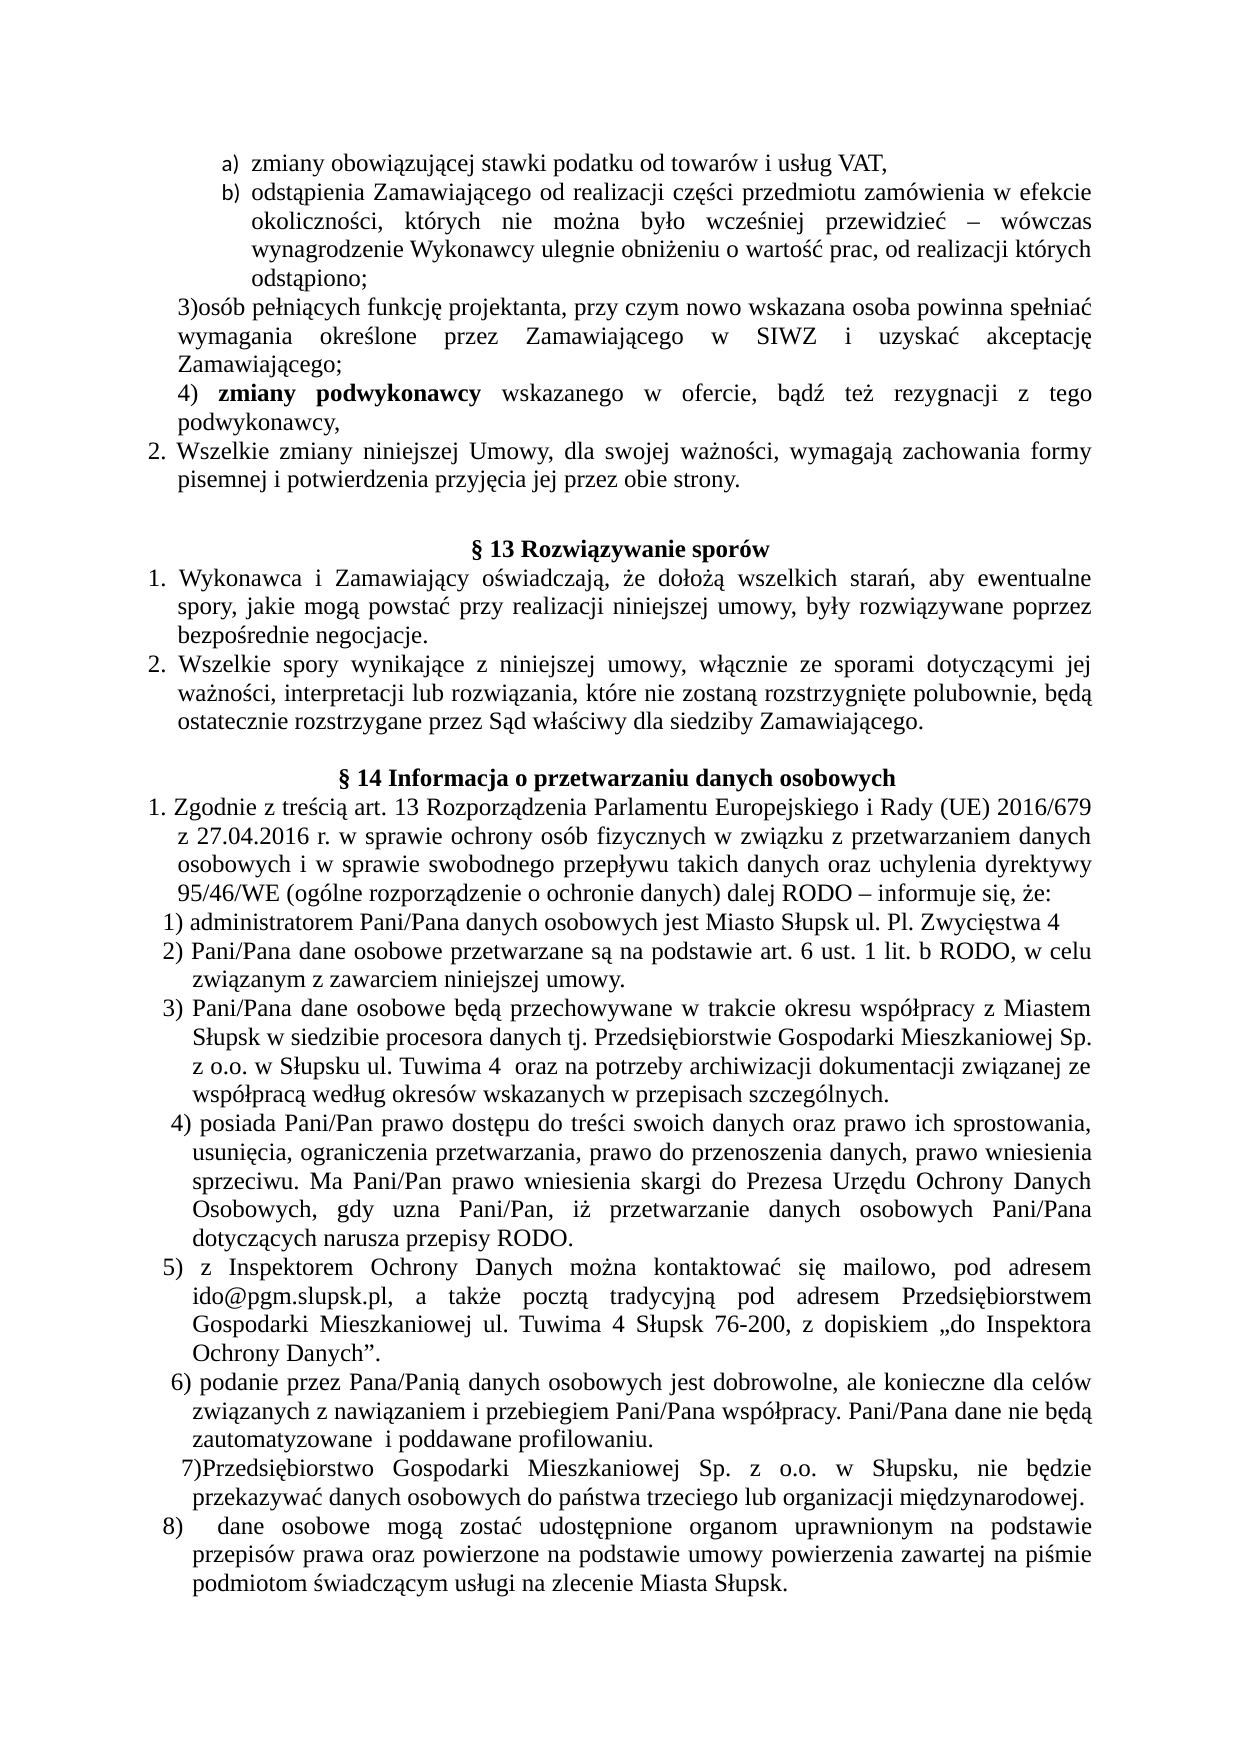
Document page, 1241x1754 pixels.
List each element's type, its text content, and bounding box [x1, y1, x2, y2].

list odstąpienia Zamawiającego od realizacji części przedmiotu zamówienia w efekcie okoliczności, których nie można było wcześniej przewidzieć – wówczas wynagrodzenie Wykonawcy ulegnie obniżeniu o wartość prac, od realizacji których odstąpiono; [221, 177, 1093, 292]
text 1. Wykonawca i Zamawiający oświadczają, że dołożą wszelkich starań, aby ewentualne spory, jakie mogą powstać przy realizacji niniejszej umowy, były rozwiązywane poprzez bezpośrednie negocjacje. [148, 563, 1093, 649]
text 3) Pani/Pana dane osobowe będą przechowywane w trakcie okresu współpracy z Miastem Słupsk w siedzibie procesora danych tj. Przedsiębiorstwie Gospodarki Mieszkaniowej Sp. z o.o. w Słupsku ul. Tuwima 4 oraz na potrzeby archiwizacji dokumentacji związanej ze współpracą według okresów wskazanych w przepisach szczególnych. [162, 993, 1093, 1108]
text 4) posiada Pani/Pan prawo dostępu do treści swoich danych oraz prawo ich sprostowania, usunięcia, ograniczenia przetwarzania, prawo do przenoszenia danych, prawo wniesienia sprzeciwu. Ma Pani/Pan prawo wniesienia skargi do Prezesa Urzędu Ochrony Danych Osobowych, gdy uzna Pani/Pan, iż przetwarzanie danych osobowych Pani/Pana dotyczących narusza przepisy RODO. [162, 1108, 1093, 1252]
text 2. Wszelkie zmiany niniejszej Umowy, dla swojej ważności, wymagają zachowania formy pisemnej i potwierdzenia przyjęcia jej przez obie strony. [148, 436, 1093, 493]
text 1) administratorem Pani/Pana danych osobowych jest Miasto Słupsk ul. Pl. Zwycięstwa 4 [162, 907, 1093, 936]
text 7)Przedsiębiorstwo Gospodarki Mieszkaniowej Sp. z o.o. w Słupsku, nie będzie przekazywać danych osobowych do państwa trzeciego lub organizacji międzynarodowej. [162, 1453, 1093, 1511]
text § 13 Rozwiązywanie sporów [148, 534, 1093, 563]
text 6) podanie przez Pana/Panią danych osobowych jest dobrowolne, ale konieczne dla celów związanych z nawiązaniem i przebiegiem Pani/Pana współpracy. Pani/Pana dane nie będą zautomatyzowane i poddawane profilowaniu. [162, 1367, 1093, 1453]
text 1. Zgodnie z treścią art. 13 Rozporządzenia Parlamentu Europejskiego i Rady (UE) 2016/679 z 27.04.2016 r. w sprawie ochrony osób fizycznych w związku z przetwarzaniem danych osobowych i w sprawie swobodnego przepływu takich danych oraz uchylenia dyrektywy 95/46/WE (ogólne rozporządzenie o ochronie danych) dalej RODO – informuje się, że: [148, 792, 1093, 907]
text 8) dane osobowe mogą zostać udostępnione organom uprawnionym na podstawie przepisów prawa oraz powierzone na podstawie umowy powierzenia zawartej na piśmie podmiotom świadczącym usługi na zlecenie Miasta Słupsk. [162, 1511, 1093, 1597]
text 3)osób pełniących funkcję projektanta, przy czym nowo wskazana osoba powinna spełniać wymagania określone przez Zamawiającego w SIWZ i uzyskać akceptację Zamawiającego; [177, 292, 1093, 378]
text 4) zmiany podwykonawcy wskazanego w ofercie, bądź też rezygnacji z tego podwykonawcy, [177, 378, 1093, 436]
text 2) Pani/Pana dane osobowe przetwarzane są na podstawie art. 6 ust. 1 lit. b RODO, w celu związanym z zawarciem niniejszej umowy. [162, 936, 1093, 993]
text § 14 Informacja o przetwarzaniu danych osobowych [148, 763, 1093, 792]
text 5) z Inspektorem Ochrony Danych można kontaktować się mailowo, pod adresem ido@pgm.slupsk.pl, a także pocztą tradycyjną pod adresem Przedsiębiorstwem Gospodarki Mieszkaniowej ul. Tuwima 4 Słupsk 76-200, z dopiskiem „do Inspektora Ochrony Danych”. [162, 1252, 1093, 1367]
list zmiany obowiązującej stawki podatku od towarów i usług VAT, [221, 148, 1093, 177]
text 2. Wszelkie spory wynikające z niniejszej umowy, włącznie ze sporami dotyczącymi jej ważności, interpretacji lub rozwiązania, które nie zostaną rozstrzygnięte polubownie, będą ostatecznie rozstrzygane przez Sąd właściwy dla siedziby Zamawiającego. [148, 649, 1093, 735]
